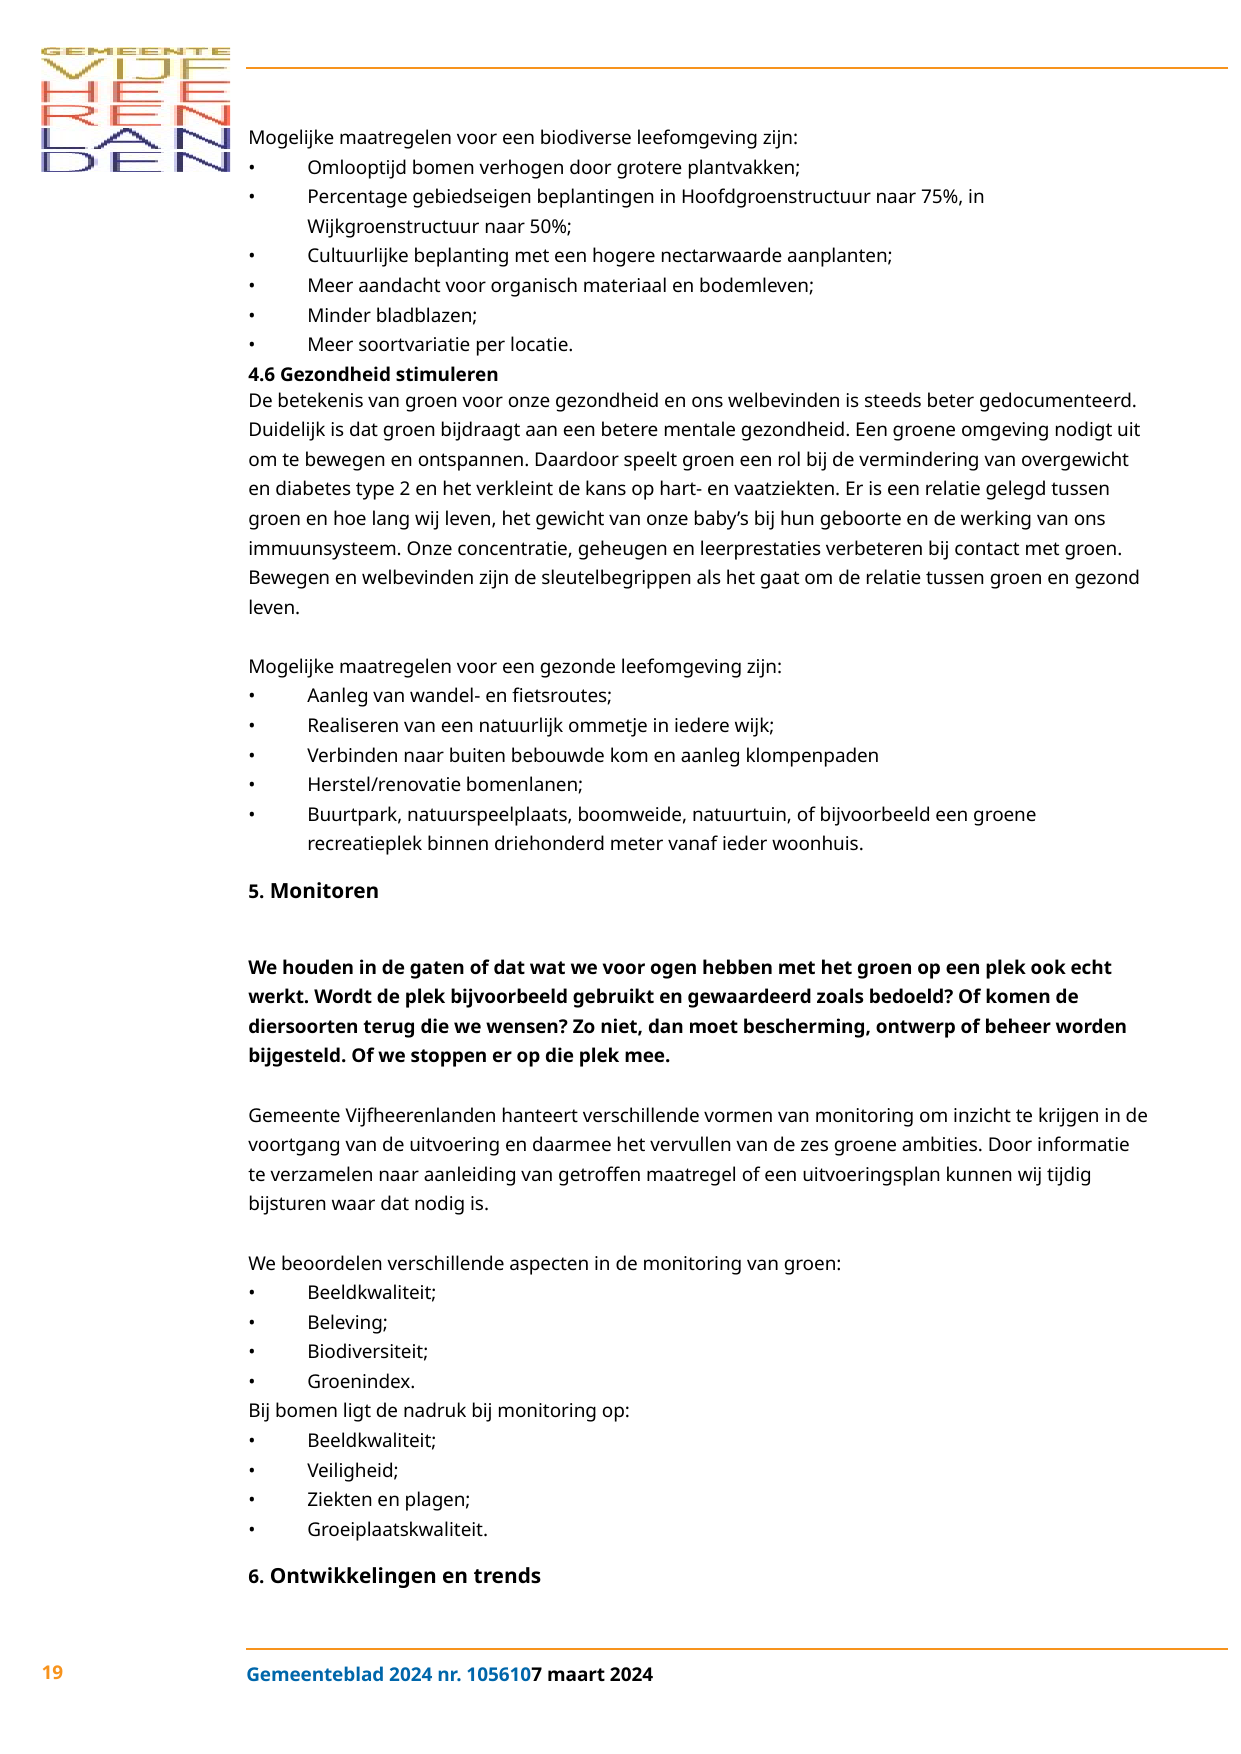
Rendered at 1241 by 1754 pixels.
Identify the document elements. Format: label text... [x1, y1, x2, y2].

list Beeldkwaliteit; [248, 1279, 1152, 1305]
text We beoordelen verschillende aspecten in de monitoring van groen: [248, 1250, 1152, 1275]
list Biodiversiteit; [248, 1338, 1152, 1364]
text We houden in de gaten of dat wat we voor ogen hebben met het groen op een plek ook echt werkt. Wordt de plek bijvoorbeeld gebruikt en gewaardeerd zoals bedoeld? Of komen de diersoorten terug die we wensen? Zo niet, dan moet bescherming, ontwerp of beheer worden bijgesteld. Of we stoppen er op die plek mee. [248, 954, 1152, 1068]
text 5. Monitoren [248, 876, 1152, 904]
list Groeiplaatskwaliteit. [248, 1516, 1152, 1542]
text Mogelijke maatregelen voor een biodiverse leefomgeving zijn: [248, 124, 1152, 150]
list Verbinden naar buiten bebouwde kom en aanleg klompenpaden [248, 742, 1152, 767]
list Beeldkwaliteit; [248, 1427, 1152, 1453]
list Percentage gebiedseigen beplantingen in Hoofdgroenstructuur naar 75%, in Wijkgroenstructuur naar 50%; [248, 183, 1152, 239]
picture [41, 47, 231, 172]
text 6. Ontwikkelingen en trends [248, 1562, 1152, 1590]
list Minder bladblazen; [248, 302, 1152, 328]
list Veiligheid; [248, 1457, 1152, 1482]
text Gemeente Vijfheerenlanden hanteert verschillende vormen van monitoring om inzicht te krijgen in de voortgang van de uitvoering en daarmee het vervullen van de zes groene ambities. Door informatie te verzamelen naar aanleiding van getroffen maatregel of een uitvoeringsplan kunnen wij tijdig bijsturen waar dat nodig is. [248, 1102, 1152, 1216]
list Beleving; [248, 1309, 1152, 1334]
text Bij bomen ligt de nadruk bij monitoring op: [248, 1398, 1152, 1423]
list Ziekten en plagen; [248, 1486, 1152, 1512]
text Mogelijke maatregelen voor een gezonde leefomgeving zijn: [248, 653, 1152, 679]
list Realiseren van een natuurlijk ommetje in iedere wijk; [248, 712, 1152, 738]
list Meer soortvariatie per locatie. [248, 331, 1152, 357]
list Meer aandacht voor organisch materiaal en bodemleven; [248, 272, 1152, 298]
text De betekenis van groen voor onze gezondheid en ons welbevinden is steeds beter gedocumenteerd. Duidelijk is dat groen bijdraagt aan een betere mentale gezondheid. Een groene omgeving nodigt uit om te bewegen en ontspannen. Daardoor speelt groen een rol bij de vermindering van overgewicht en diabetes type 2 en het verkleint de kans op hart- en vaatziekten. Er is een relatie gelegd tussen groen en hoe lang wij leven, het gewicht van onze baby’s bij hun geboorte en de werking van ons immuunsysteem. Onze concentratie, geheugen en leerprestaties verbeteren bij contact met groen. Bewegen en welbevinden zijn de sleutelbegrippen als het gaat om de relatie tussen groen en gezond leven. [248, 387, 1152, 619]
list Herstel/renovatie bomenlanen; [248, 771, 1152, 797]
list Omlooptijd bomen verhogen door grotere plantvakken; [248, 154, 1152, 180]
list Groenindex. [248, 1368, 1152, 1394]
list Aanleg van wandel- en fietsroutes; [248, 683, 1152, 708]
list Cultuurlijke beplanting met een hogere nectarwaarde aanplanten; [248, 243, 1152, 268]
list Buurtpark, natuurspeelplaats, boomweide, natuurtuin, of bijvoorbeeld een groene recreatieplek binnen driehonderd meter vanaf ieder woonhuis. [248, 801, 1152, 856]
text 4.6 Gezondheid stimuleren [248, 361, 1152, 387]
